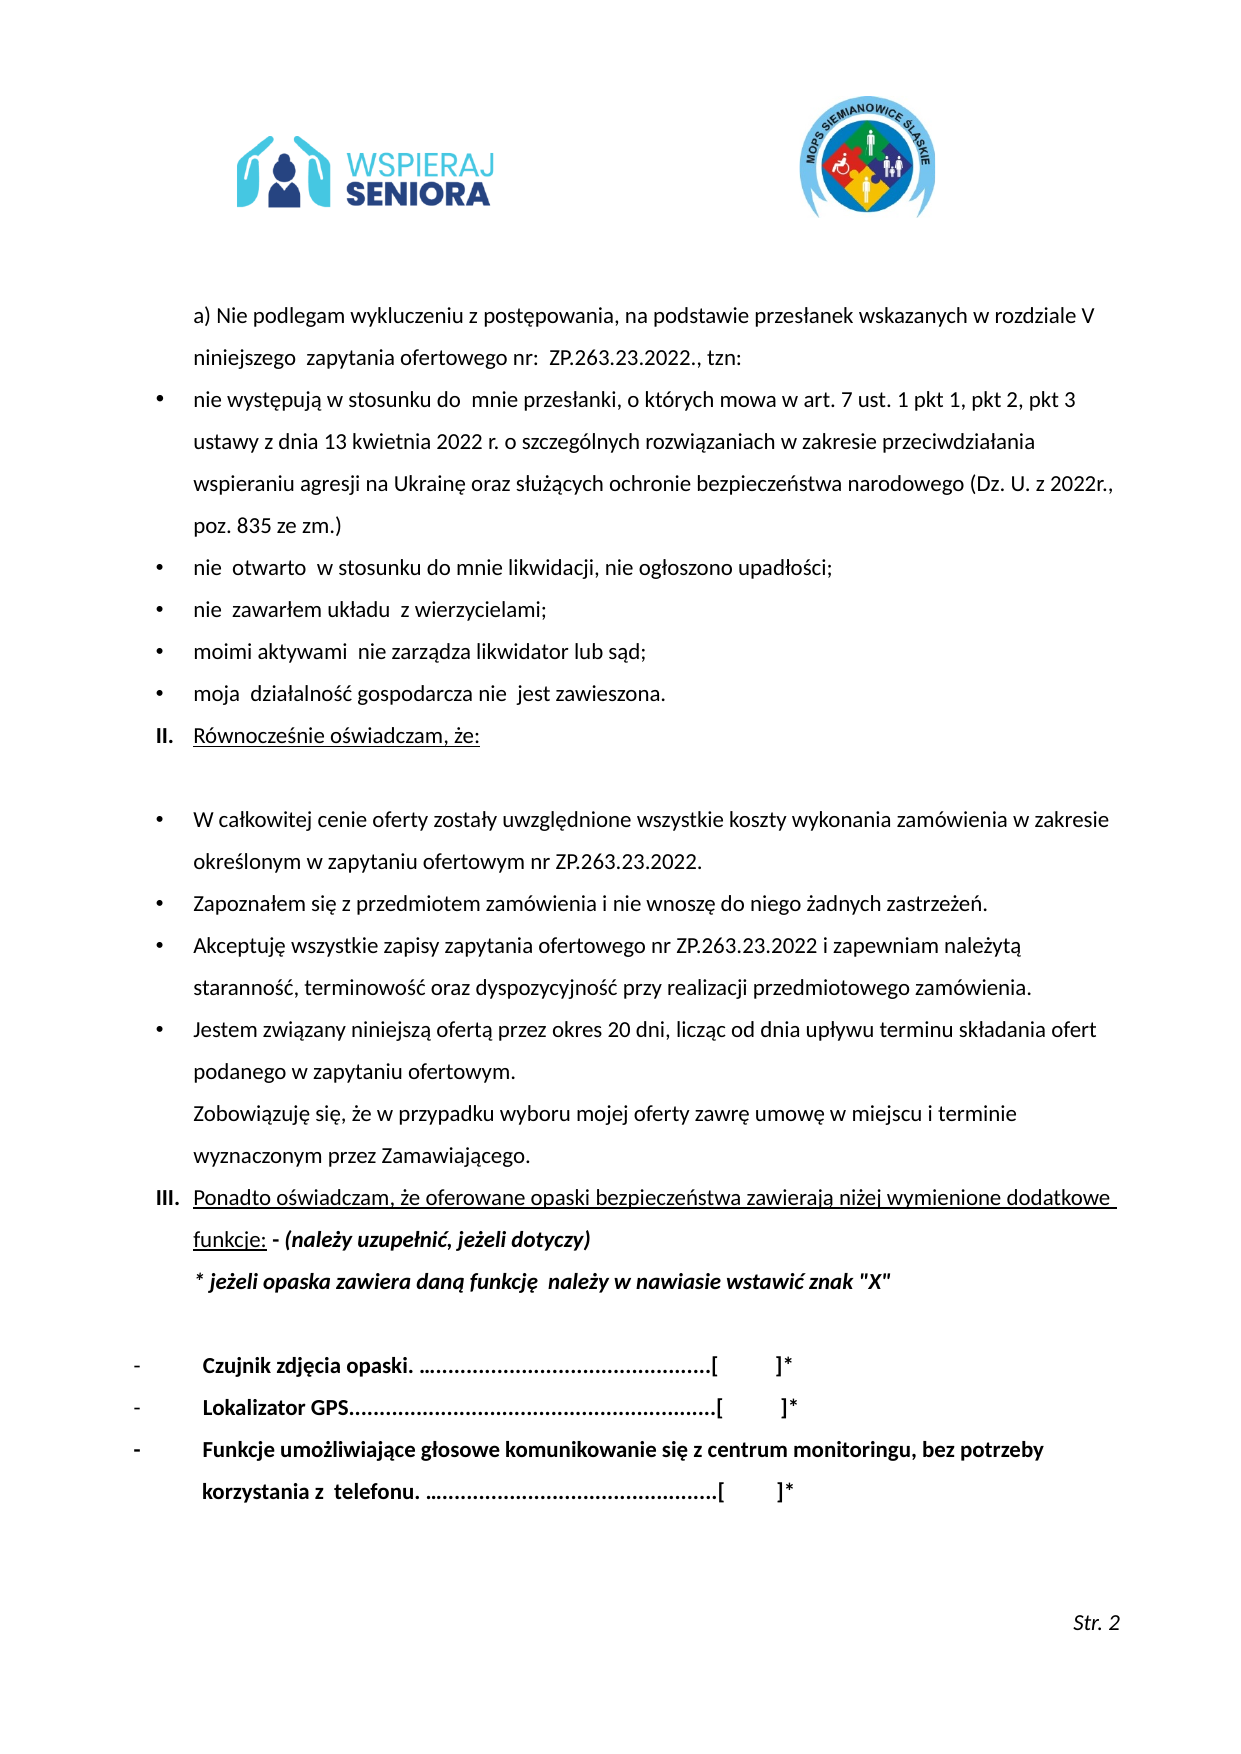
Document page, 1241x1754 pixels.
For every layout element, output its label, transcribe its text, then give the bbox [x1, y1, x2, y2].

list Zobowiązuję się, że w przypadku wyboru mojej oferty zawrę umowę w miejscu i terminie wyznaczonym przez Zamawiającego. [156, 1099, 1122, 1169]
list a) Nie podlegam wykluczeniu z postępowania, na podstawie przesłanek wskazanych w rozdziale V niniejszego zapytania ofertowego nr: ZP.263.23.2022., tzn: [156, 302, 1122, 372]
list nie otwarto w stosunku do mnie likwidacji, nie ogłoszono upadłości; [156, 553, 1122, 581]
list moja działalność gospodarcza nie jest zawieszona. [156, 679, 1122, 707]
list Zapoznałem się z przedmiotem zamówienia i nie wnoszę do niego żadnych zastrzeżeń. [156, 889, 1122, 917]
list Równocześnie oświadczam, że: [156, 721, 1122, 749]
list nie zawarłem układu z wierzycielami; [156, 595, 1122, 623]
picture [223, 111, 508, 232]
list moimi aktywami nie zarządza likwidator lub sąd; [156, 637, 1122, 665]
list W całkowitej cenie oferty zostały uwzględnione wszystkie koszty wykonania zamówienia w zakresie określonym w zapytaniu ofertowym nr ZP.263.23.2022. [156, 805, 1122, 875]
list Jestem związany niniejszą ofertą przez okres 20 dni, licząc od dnia upływu terminu składania ofert podanego w zapytaniu ofertowym. [156, 1015, 1122, 1085]
list Akceptuję wszystkie zapisy zapytania ofertowego nr ZP.263.23.2022 i zapewniam należytą staranność, terminowość oraz dyspozycyjność przy realizacji przedmiotowego zamówienia. [156, 931, 1122, 1001]
text - Czujnik zdjęcia opaski. ….............................................[ ]* [118, 1351, 1122, 1379]
list Ponadto oświadczam, że oferowane opaski bezpieczeństwa zawierają niżej wymienione dodatkowe funkcje: - (należy uzupełnić, jeżeli dotyczy) [156, 1183, 1122, 1253]
list * jeżeli opaska zawiera daną funkcję należy w nawiasie wstawić znak "X" [156, 1267, 1122, 1295]
text - Funkcje umożliwiające głosowe komunikowanie się z centrum monitoringu, bez potrzeby korzystania z telefonu. ….............................................[ ]* [118, 1435, 1122, 1505]
list nie występują w stosunku do mnie przesłanki, o których mowa w art. 7 ust. 1 pkt 1, pkt 2, pkt 3 ustawy z dnia 13 kwietnia 2022 r. o szczególnych rozwiązaniach w zakresie przeciwdziałania wspieraniu agresji na Ukrainę oraz służących ochronie bezpieczeństwa narodowego (Dz. U. z 2022r., poz. 835 ze zm.) [156, 386, 1122, 539]
picture [799, 96, 936, 218]
text - Lokalizator GPS............................................................[ ]* [118, 1393, 1122, 1421]
